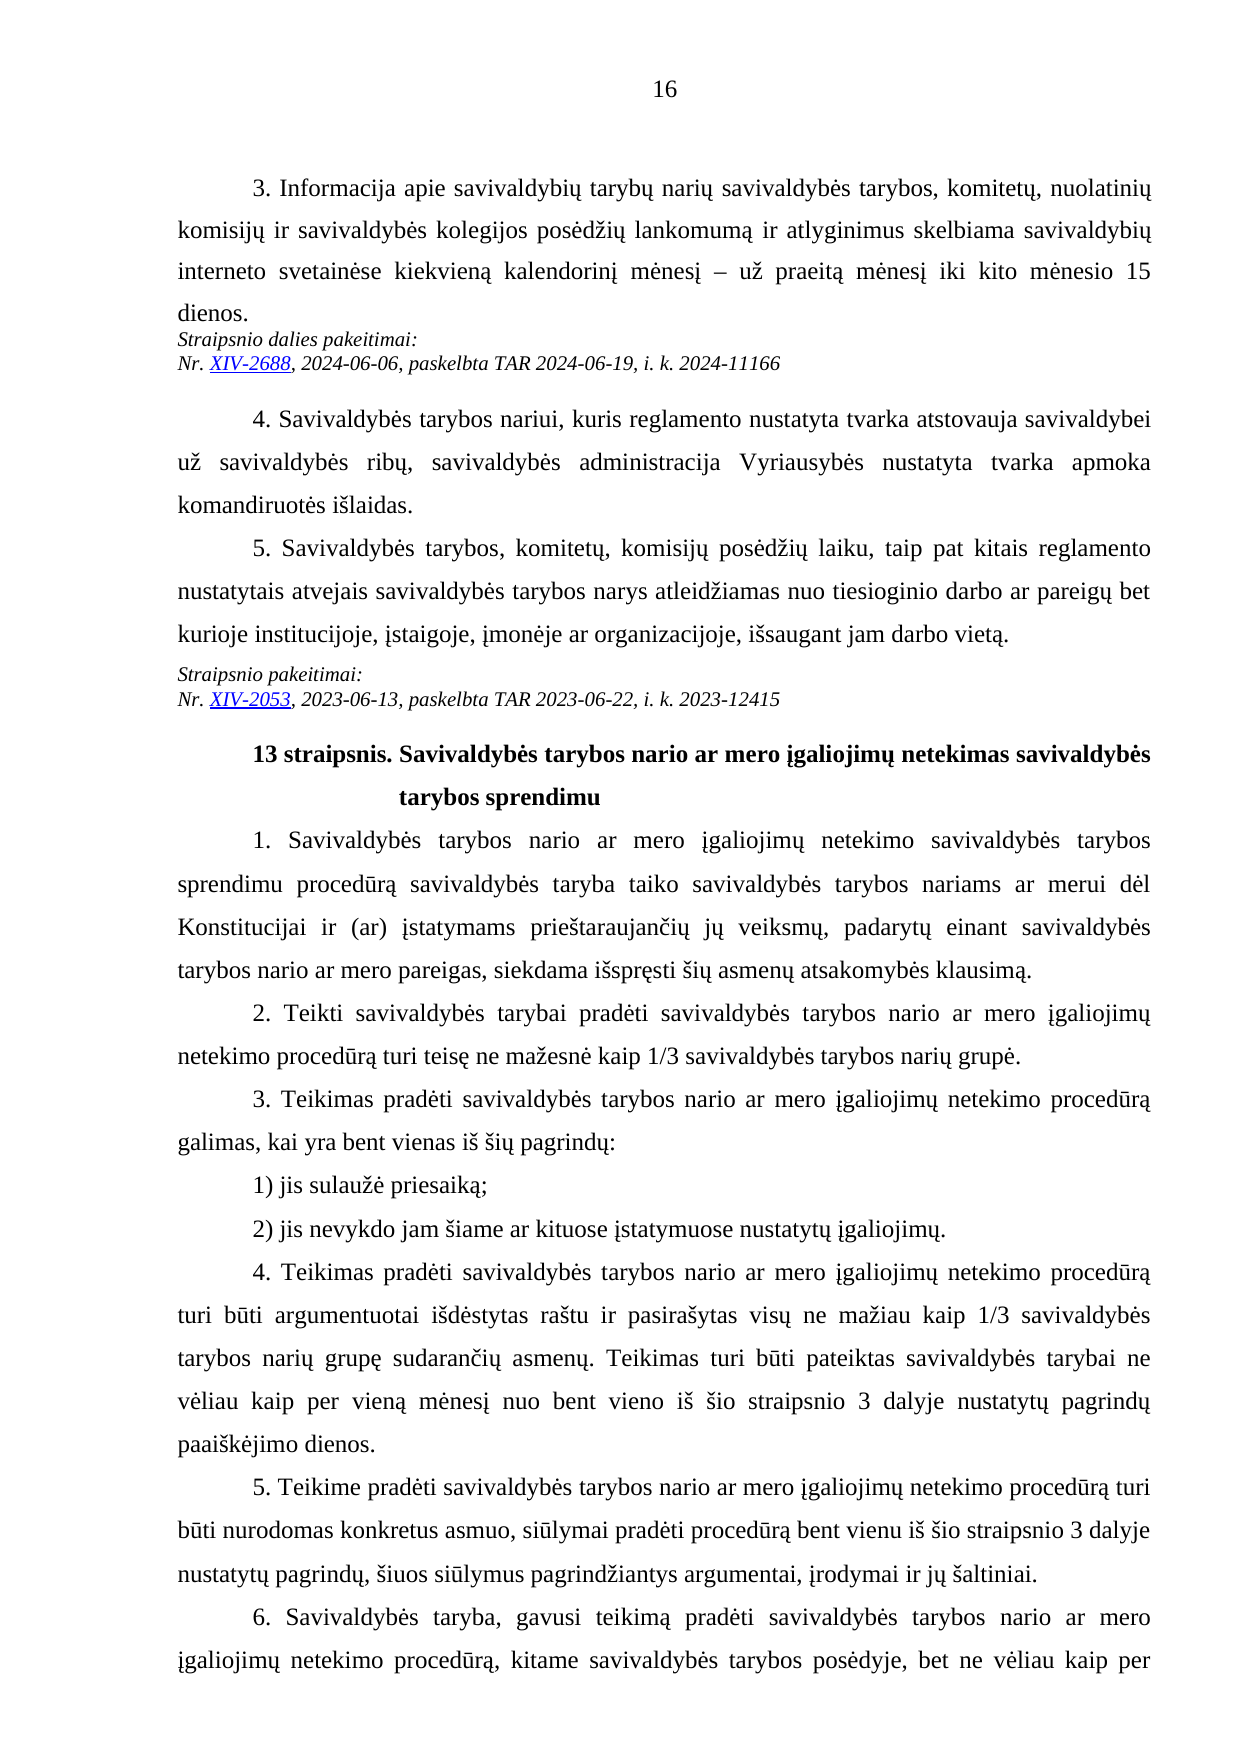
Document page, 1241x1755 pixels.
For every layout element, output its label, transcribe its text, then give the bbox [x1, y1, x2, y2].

text 3. Informacija apie savivaldybių tarybų narių savivaldybės tarybos, komitetų, nuolatinių komisijų ir savivaldybės kolegijos posėdžių lankomumą ir atlyginimus skelbiama savivaldybių interneto svetainėse kiekvieną kalendorinį mėnesį – už praeitą mėnesį iki kito mėnesio 15 dienos. [177, 160, 1152, 327]
text Straipsnio pakeitimai: [177, 662, 1152, 686]
text 5. Savivaldybės tarybos, komitetų, komisijų posėdžių laiku, taip pat kitais reglamento nustatytais atvejais savivaldybės tarybos narys atleidžiamas nuo tiesioginio darbo ar pareigų bet kurioje institucijoje, įstaigoje, įmonėje ar organizacijoje, išsaugant jam darbo vietą. [177, 533, 1152, 648]
text 4. Savivaldybės tarybos nariui, kuris reglamento nustatyta tvarka atstovauja savivaldybei už savivaldybės ribų, savivaldybės administracija Vyriausybės nustatyta tvarka apmoka komandiruotės išlaidas. [177, 404, 1152, 519]
text Nr. XIV-2053, 2023-06-13, paskelbta TAR 2023-06-22, i. k. 2023-12415 [177, 686, 1152, 711]
text Nr. XIV-2688, 2024-06-06, paskelbta TAR 2024-06-19, i. k. 2024-11166 [177, 351, 1152, 375]
text 6. Savivaldybės taryba, gavusi teikimą pradėti savivaldybės tarybos nario ar mero įgaliojimų netekimo procedūrą, kitame savivaldybės tarybos posėdyje, bet ne vėliau kaip per [177, 1602, 1152, 1674]
text 2) jis nevykdo jam šiame ar kituose įstatymuose nustatytų įgaliojimų. [177, 1214, 1152, 1242]
text 4. Teikimas pradėti savivaldybės tarybos nario ar mero įgaliojimų netekimo procedūrą turi būti argumentuotai išdėstytas raštu ir pasirašytas visų ne mažiau kaip 1/3 savivaldybės tarybos narių grupę sudarančių asmenų. Teikimas turi būti pateiktas savivaldybės tarybai ne vėliau kaip per vieną mėnesį nuo bent vieno iš šio straipsnio 3 dalyje nustatytų pagrindų paaiškėjimo dienos. [177, 1257, 1152, 1458]
text 13 straipsnis. Savivaldybės tarybos nario ar mero įgaliojimų netekimas savivaldybės tarybos sprendimu [252, 739, 1152, 811]
text 3. Teikimas pradėti savivaldybės tarybos nario ar mero įgaliojimų netekimo procedūrą galimas, kai yra bent vienas iš šių pagrindų: [177, 1084, 1152, 1156]
text 1) jis sulaužė priesaiką; [177, 1171, 1152, 1199]
text 1. Savivaldybės tarybos nario ar mero įgaliojimų netekimo savivaldybės tarybos sprendimu procedūrą savivaldybės taryba taiko savivaldybės tarybos nariams ar merui dėl Konstitucijai ir (ar) įstatymams prieštaraujančių jų veiksmų, padarytų einant savivaldybės tarybos nario ar mero pareigas, siekdama išspręsti šių asmenų atsakomybės klausimą. [177, 826, 1152, 984]
text Straipsnio dalies pakeitimai: [177, 327, 1152, 351]
text 5. Teikime pradėti savivaldybės tarybos nario ar mero įgaliojimų netekimo procedūrą turi būti nurodomas konkretus asmuo, siūlymai pradėti procedūrą bent vienu iš šio straipsnio 3 dalyje nustatytų pagrindų, šiuos siūlymus pagrindžiantys argumentai, įrodymai ir jų šaltiniai. [177, 1472, 1152, 1587]
text 2. Teikti savivaldybės tarybai pradėti savivaldybės tarybos nario ar mero įgaliojimų netekimo procedūrą turi teisę ne mažesnė kaip 1/3 savivaldybės tarybos narių grupė. [177, 998, 1152, 1070]
